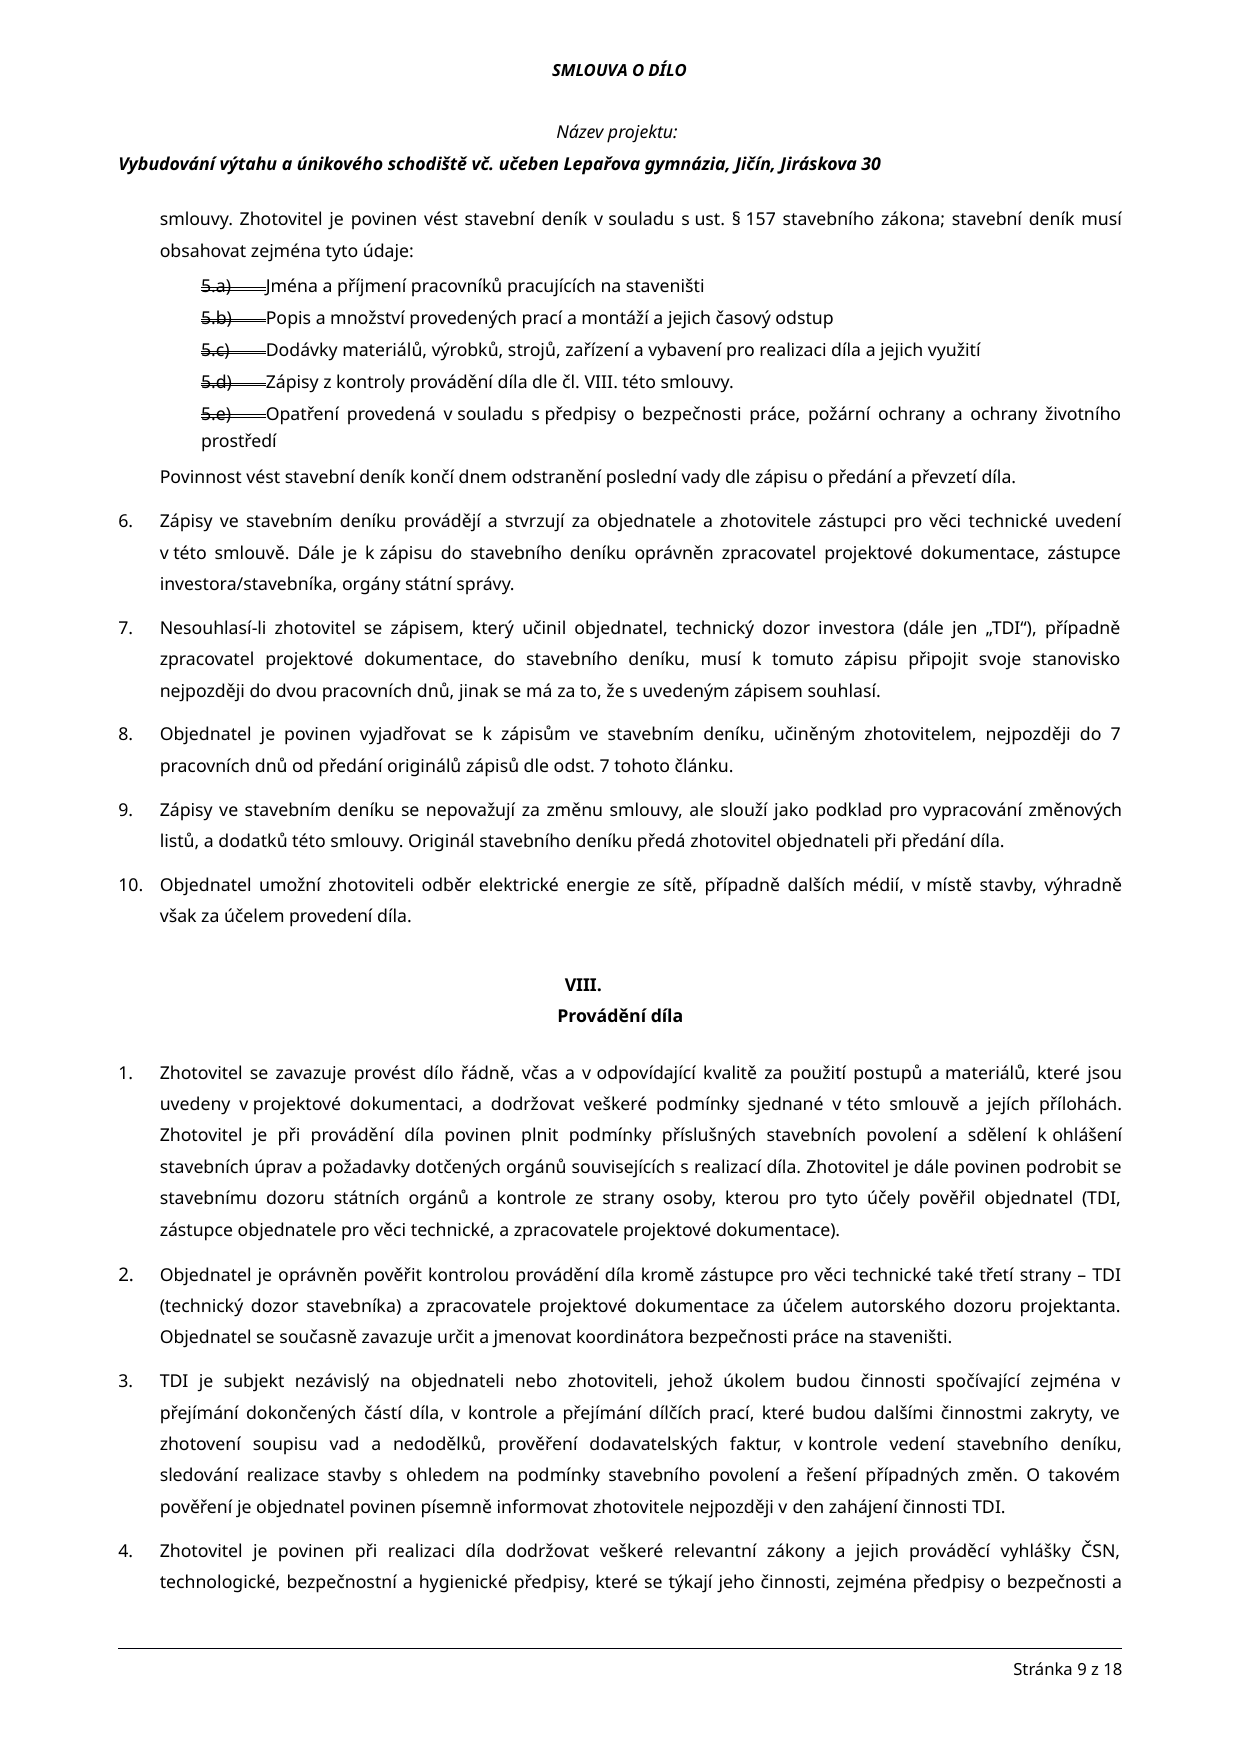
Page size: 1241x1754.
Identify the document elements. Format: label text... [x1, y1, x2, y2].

subtitle Popis a množství provedených prací a montáží a jejich časový odstup [201, 306, 1122, 330]
subtitle Zápisy z kontroly provádění díla dle čl. VIII. této smlouvy. [201, 369, 1122, 393]
subtitle Objednatel je povinen vyjadřovat se k zápisům ve stavebním deníku, učiněným zhotovitelem, nejpozději do 7 pracovních dnů od předání originálů zápisů dle odst. 7 tohoto článku. [118, 722, 1122, 777]
subtitle Zhotovitel se zavazuje provést dílo řádně, včas a v odpovídající kvalitě za použití postupů a materiálů, které jsou uvedeny v projektové dokumentaci, a dodržovat veškeré podmínky sjednané v této smlouvě a jejích přílohách. Zhotovitel je při provádění díla povinen plnit podmínky příslušných stavebních povolení a sdělení k ohlášení stavebních úprav a požadavky dotčených orgánů souvisejících s realizací díla. Zhotovitel je dále povinen podrobit se stavebnímu dozoru státních orgánů a kontrole ze strany osoby, kterou pro tyto účely pověřil objednatel (TDI, zástupce objednatele pro věci technické, a zpracovatele projektové dokumentace). [118, 1060, 1122, 1241]
subtitle Zápisy ve stavebním deníku provádějí a stvrzují za objednatele a zhotovitele zástupci pro věci technické uvedení v této smlouvě. Dále je k zápisu do stavebního deníku oprávněn zpracovatel projektové dokumentace, zástupce investora/stavebníka, orgány státní správy. [118, 509, 1122, 596]
text Provádění díla [118, 1004, 1122, 1028]
subtitle Zápisy ve stavebním deníku se nepovažují za změnu smlouvy, ale slouží jako podklad pro vypracování změnových listů, a dodatků této smlouvy. Originál stavebního deníku předá zhotovitel objednateli při předání díla. [118, 797, 1122, 853]
subtitle Nesouhlasí-li zhotovitel se zápisem, který učinil objednatel, technický dozor investora (dále jen „TDI“), případně zpracovatel projektové dokumentace, do stavebního deníku, musí k tomuto zápisu připojit svoje stanovisko nejpozději do dvou pracovních dnů, jinak se má za to, že s uvedeným zápisem souhlasí. [118, 615, 1122, 702]
subtitle Objednatel je oprávněn pověřit kontrolou provádění díla kromě zástupce pro věci technické také třetí strany – TDI (technický dozor stavebníka) a zpracovatele projektové dokumentace za účelem autorského dozoru projektanta. Objednatel se současně zavazuje určit a jmenovat koordinátora bezpečnosti práce na staveništi. [118, 1261, 1122, 1349]
text Povinnost vést stavební deník končí dnem odstranění poslední vady dle zápisu o předání a převzetí díla. [159, 465, 1122, 489]
subtitle smlouvy. Zhotovitel je povinen vést stavební deník v souladu s ust. § 157 stavebního zákona; stavební deník musí obsahovat zejména tyto údaje: [118, 207, 1122, 262]
subtitle Opatření provedená v souladu s předpisy o bezpečnosti práce, požární ochrany a ochrany životního prostředí [201, 401, 1122, 453]
subtitle TDI je subjekt nezávislý na objednateli nebo zhotoviteli, jehož úkolem budou činnosti spočívající zejména v přejímání dokončených částí díla, v kontrole a přejímání dílčích prací, které budou dalšími činnostmi zakryty, ve zhotovení soupisu vad a nedodělků, prověření dodavatelských faktur, v kontrole vedení stavebního deníku, sledování realizace stavby s ohledem na podmínky stavebního povolení a řešení případných změn. O takovém pověření je objednatel povinen písemně informovat zhotovitele nejpozději v den zahájení činnosti TDI. [118, 1369, 1122, 1518]
subtitle Dodávky materiálů, výrobků, strojů, zařízení a vybavení pro realizaci díla a jejich využití [201, 337, 1122, 362]
subtitle Objednatel umožní zhotoviteli odběr elektrické energie ze sítě, případně dalších médií, v místě stavby, výhradně však za účelem provedení díla. [118, 872, 1122, 928]
subtitle Jména a příjmení pracovníků pracujících na staveništi [201, 274, 1122, 298]
subtitle Zhotovitel je povinen při realizaci díla dodržovat veškeré relevantní zákony a jejich prováděcí vyhlášky ČSN, technologické, bezpečnostní a hygienické předpisy, které se týkají jeho činnosti, zejména předpisy o bezpečnosti a [118, 1538, 1122, 1593]
